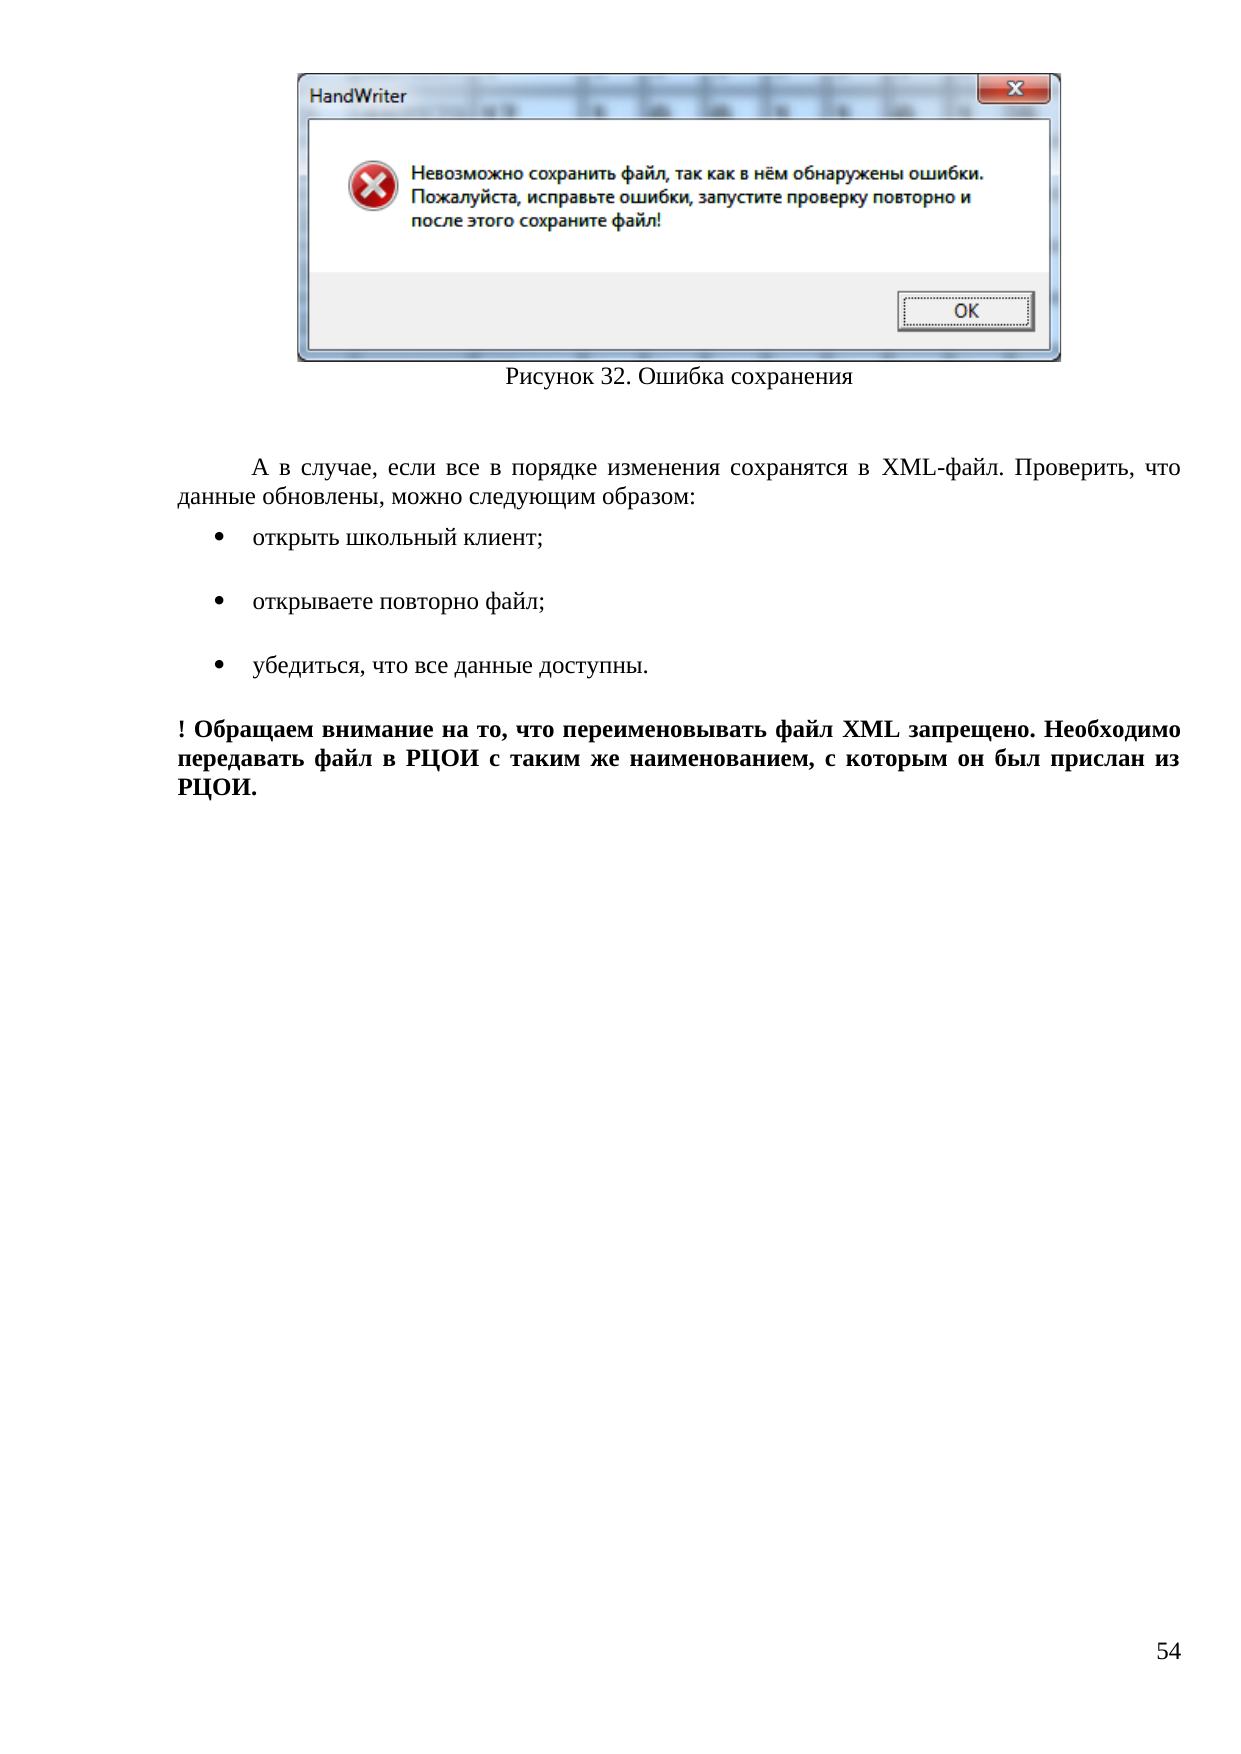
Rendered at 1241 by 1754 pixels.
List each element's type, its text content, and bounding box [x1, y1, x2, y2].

text Рисунок 32. Ошибка сохранения [177, 361, 1181, 390]
text ! Обращаем внимание на то, что переименовывать файл XML запрещено. Необходимо передавать файл в РЦОИ с таким же наименованием, с которым он был прислан из РЦОИ. [177, 714, 1181, 800]
list открываете повторно файл; [215, 586, 1181, 615]
list открыть школьный клиент; [215, 522, 1181, 551]
text А в случае, если все в порядке изменения сохранятся в XML-файл. Проверить, что данные обновлены, можно следующим образом: [177, 452, 1181, 510]
list убедиться, что все данные доступны. [215, 650, 1181, 679]
